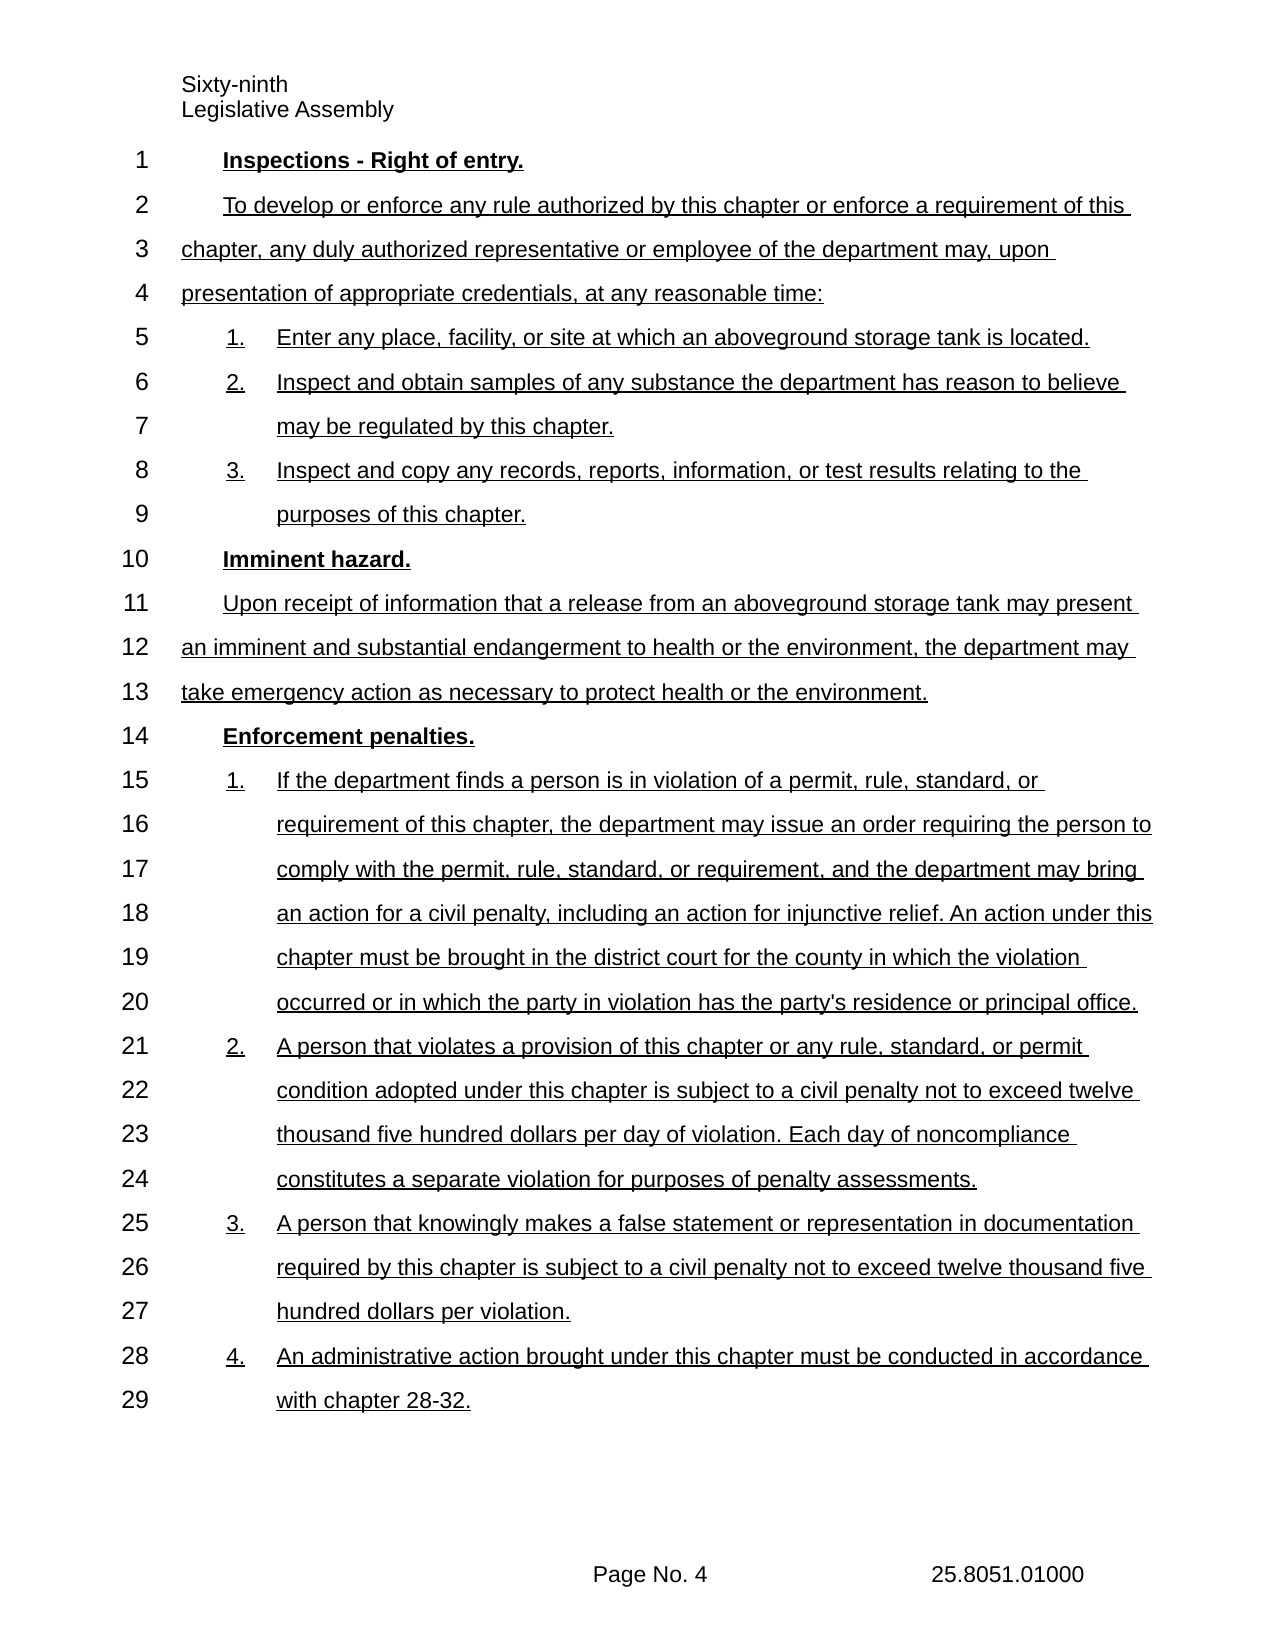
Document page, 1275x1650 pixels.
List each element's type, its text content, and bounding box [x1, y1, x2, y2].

subtitle Inspections - Right of entry. [181, 133, 1154, 178]
text 1. If the department finds a person is in violation of a permit, rule, standard, or requirement of this chapter, the department may issue an order requiring the person to comply with the permit, rule, standard, or requirement, and the department may bring an action for a civil penalty, including an action for injunctive relief. An action under this chapter must be brought in the district court for the county in which the violation occurred or in which the party in violation has the party's residence or principal office. [181, 753, 1154, 1019]
text 2. A person that violates a provision of this chapter or any rule, standard, or permit condition adopted under this chapter is subject to a civil penalty not to exceed twelve thousand five hundred dollars per day of violation. Each day of noncompliance constitutes a separate violation for purposes of penalty assessments. [181, 1019, 1154, 1196]
text 3. Inspect and copy any records, reports, information, or test results relating to the purposes of this chapter. [181, 443, 1154, 532]
text 1. Enter any place, facility, or site at which an aboveground storage tank is located. [181, 310, 1154, 355]
text To develop or enforce any rule authorized by this chapter or enforce a requirement of this chapter, any duly authorized representative or employee of the department may, upon presentation of appropriate credentials, at any reasonable time: [181, 178, 1154, 310]
subtitle Imminent hazard. [181, 532, 1154, 576]
text 2. Inspect and obtain samples of any substance the department has reason to believe may be regulated by this chapter. [181, 355, 1154, 443]
text Upon receipt of information that a release from an aboveground storage tank may present an imminent and substantial endangerment to health or the environment, the department may take emergency action as necessary to protect health or the environment. [181, 576, 1154, 709]
text 4. An administrative action brought under this chapter must be conducted in accordance with chapter 28‑32. [181, 1329, 1154, 1417]
subtitle Enforcement penalties. [181, 709, 1154, 753]
text 3. A person that knowingly makes a false statement or representation in documentation required by this chapter is subject to a civil penalty not to exceed twelve thousand five hundred dollars per violation. [181, 1196, 1154, 1329]
